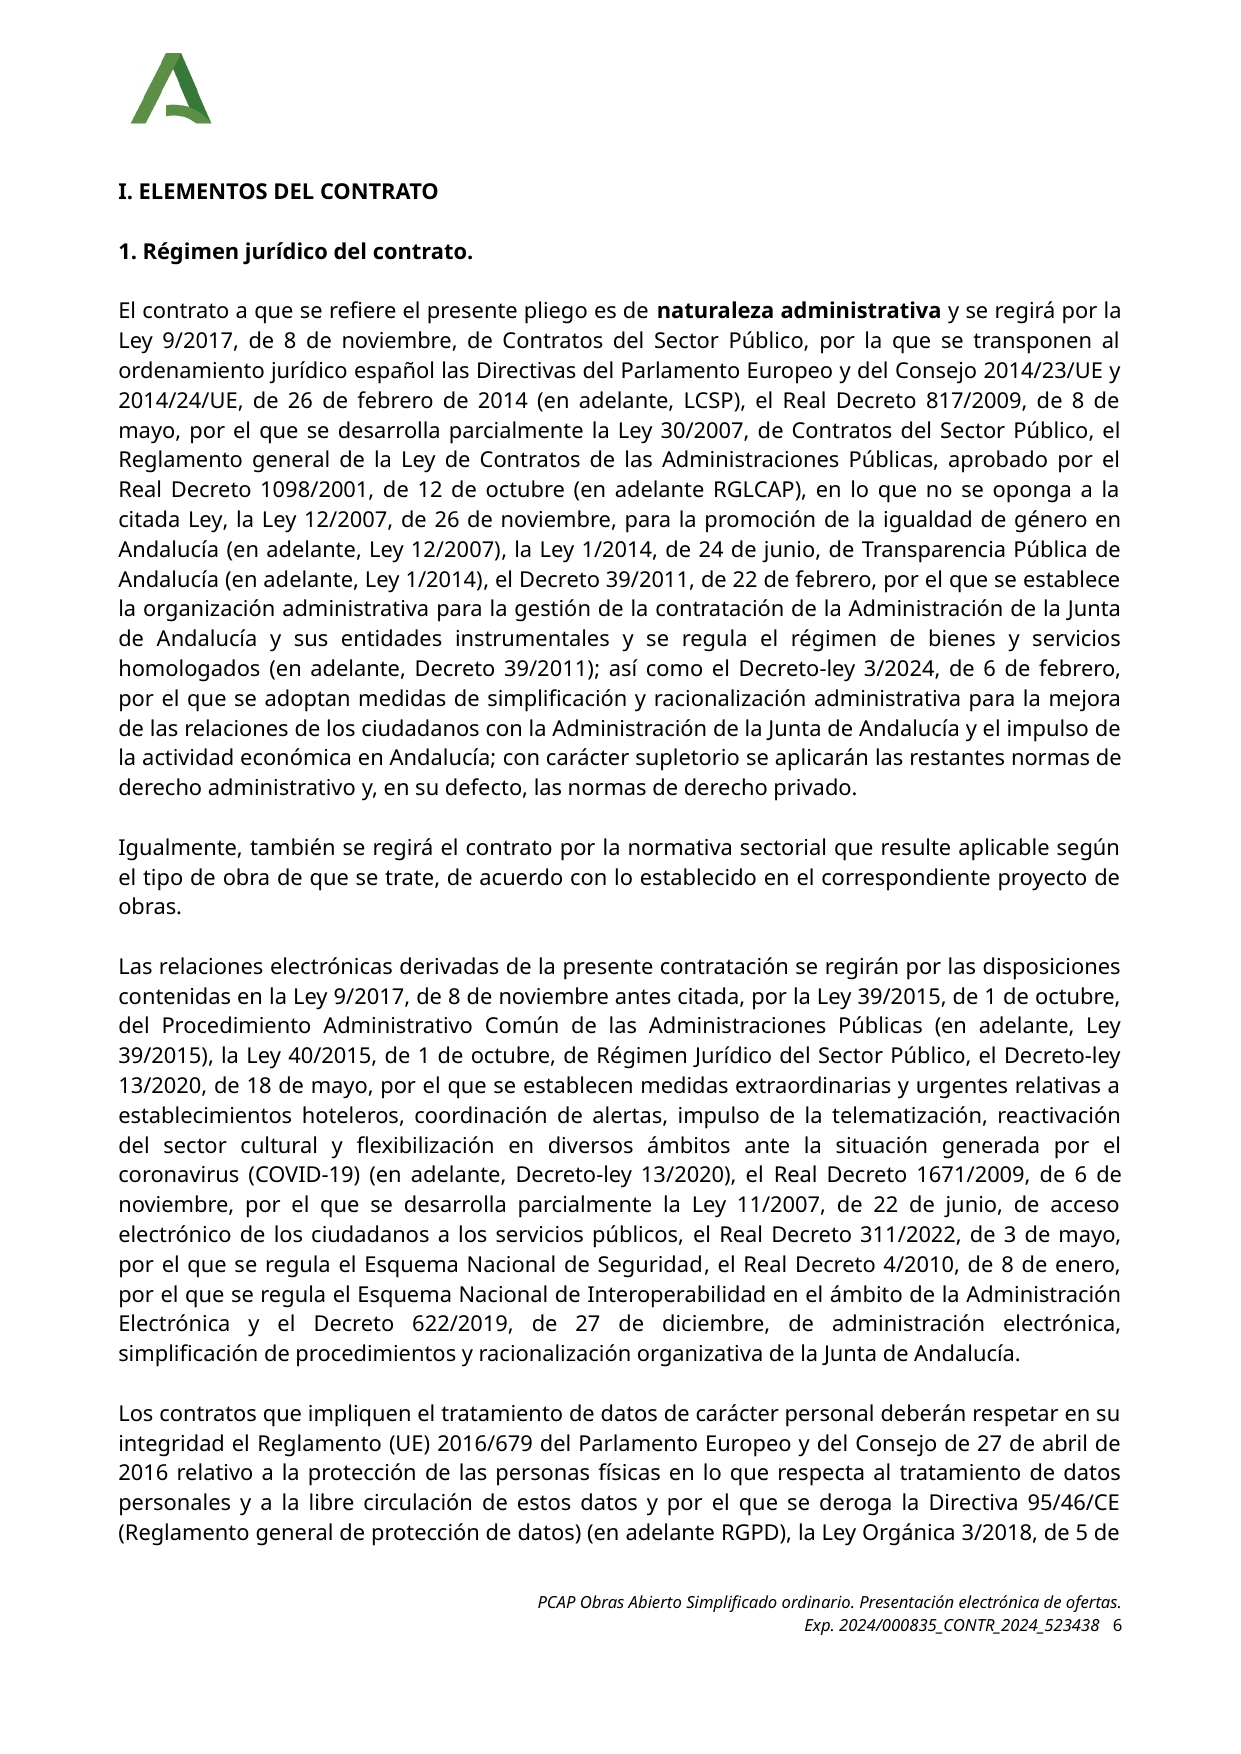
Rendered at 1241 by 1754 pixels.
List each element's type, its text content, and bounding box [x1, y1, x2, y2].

text El contrato a que se refiere el presente pliego es de naturaleza administrativa y se regirá por la Ley 9/2017, de 8 de noviembre, de Contratos del Sector Público, por la que se transponen al ordenamiento jurídico español las Directivas del Parlamento Europeo y del Consejo 2014/23/UE y 2014/24/UE, de 26 de febrero de 2014 (en adelante, LCSP), el Real Decreto 817/2009, de 8 de mayo, por el que se desarrolla parcialmente la Ley 30/2007, de Contratos del Sector Público, el Reglamento general de la Ley de Contratos de las Administraciones Públicas, aprobado por el Real Decreto 1098/2001, de 12 de octubre (en adelante RGLCAP), en lo que no se oponga a la citada Ley, la Ley 12/2007, de 26 de noviembre, para la promoción de la igualdad de género en Andalucía (en adelante, Ley 12/2007), la Ley 1/2014, de 24 de junio, de Transparencia Pública de Andalucía (en adelante, Ley 1/2014), el Decreto 39/2011, de 22 de febrero, por el que se establece la organización administrativa para la gestión de la contratación de la Administración de la Junta de Andalucía y sus entidades instrumentales y se regula el régimen de bienes y servicios homologados (en adelante, Decreto 39/2011); así como el Decreto-ley 3/2024, de 6 de febrero, por el que se adoptan medidas de simplificación y racionalización administrativa para la mejora de las relaciones de los ciudadanos con la Administración de la Junta de Andalucía y el impulso de la actividad económica en Andalucía; con carácter supletorio se aplicarán las restantes normas de derecho administrativo y, en su defecto, las normas de derecho privado. [118, 296, 1122, 802]
text Igualmente, también se regirá el contrato por la normativa sectorial que resulte aplicable según el tipo de obra de que se trate, de acuerdo con lo establecido en el correspondiente proyecto de obras. [118, 832, 1122, 921]
subtitle 1. Régimen jurídico del contrato. [118, 236, 1122, 266]
text Los contratos que impliquen el tratamiento de datos de carácter personal deberán respetar en su integridad el Reglamento (UE) 2016/679 del Parlamento Europeo y del Consejo de 27 de abril de 2016 relativo a la protección de las personas físicas en lo que respecta al tratamiento de datos personales y a la libre circulación de estos datos y por el que se deroga la Directiva 95/46/CE (Reglamento general de protección de datos) (en adelante RGPD), la Ley Orgánica 3/2018, de 5 de [118, 1398, 1122, 1547]
subtitle I. ELEMENTOS DEL CONTRATO [118, 176, 1122, 206]
text Las relaciones electrónicas derivadas de la presente contratación se regirán por las disposiciones contenidas en la Ley 9/2017, de 8 de noviembre antes citada, por la Ley 39/2015, de 1 de octubre, del Procedimiento Administrativo Común de las Administraciones Públicas (en adelante, Ley 39/2015), la Ley 40/2015, de 1 de octubre, de Régimen Jurídico del Sector Público, el Decreto-ley 13/2020, de 18 de mayo, por el que se establecen medidas extraordinarias y urgentes relativas a establecimientos hoteleros, coordinación de alertas, impulso de la telematización, reactivación del sector cultural y flexibilización en diversos ámbitos ante la situación generada por el coronavirus (COVID-19) (en adelante, Decreto-ley 13/2020), el Real Decreto 1671/2009, de 6 de noviembre, por el que se desarrolla parcialmente la Ley 11/2007, de 22 de junio, de acceso electrónico de los ciudadanos a los servicios públicos, el Real Decreto 311/2022, de 3 de mayo, por el que se regula el Esquema Nacional de Seguridad, el Real Decreto 4/2010, de 8 de enero, por el que se regula el Esquema Nacional de Interoperabilidad en el ámbito de la Administración Electrónica y el Decreto 622/2019, de 27 de diciembre, de administración electrónica, simplificación de procedimientos y racionalización organizativa de la Junta de Andalucía. [118, 951, 1122, 1368]
picture [127, 48, 216, 128]
